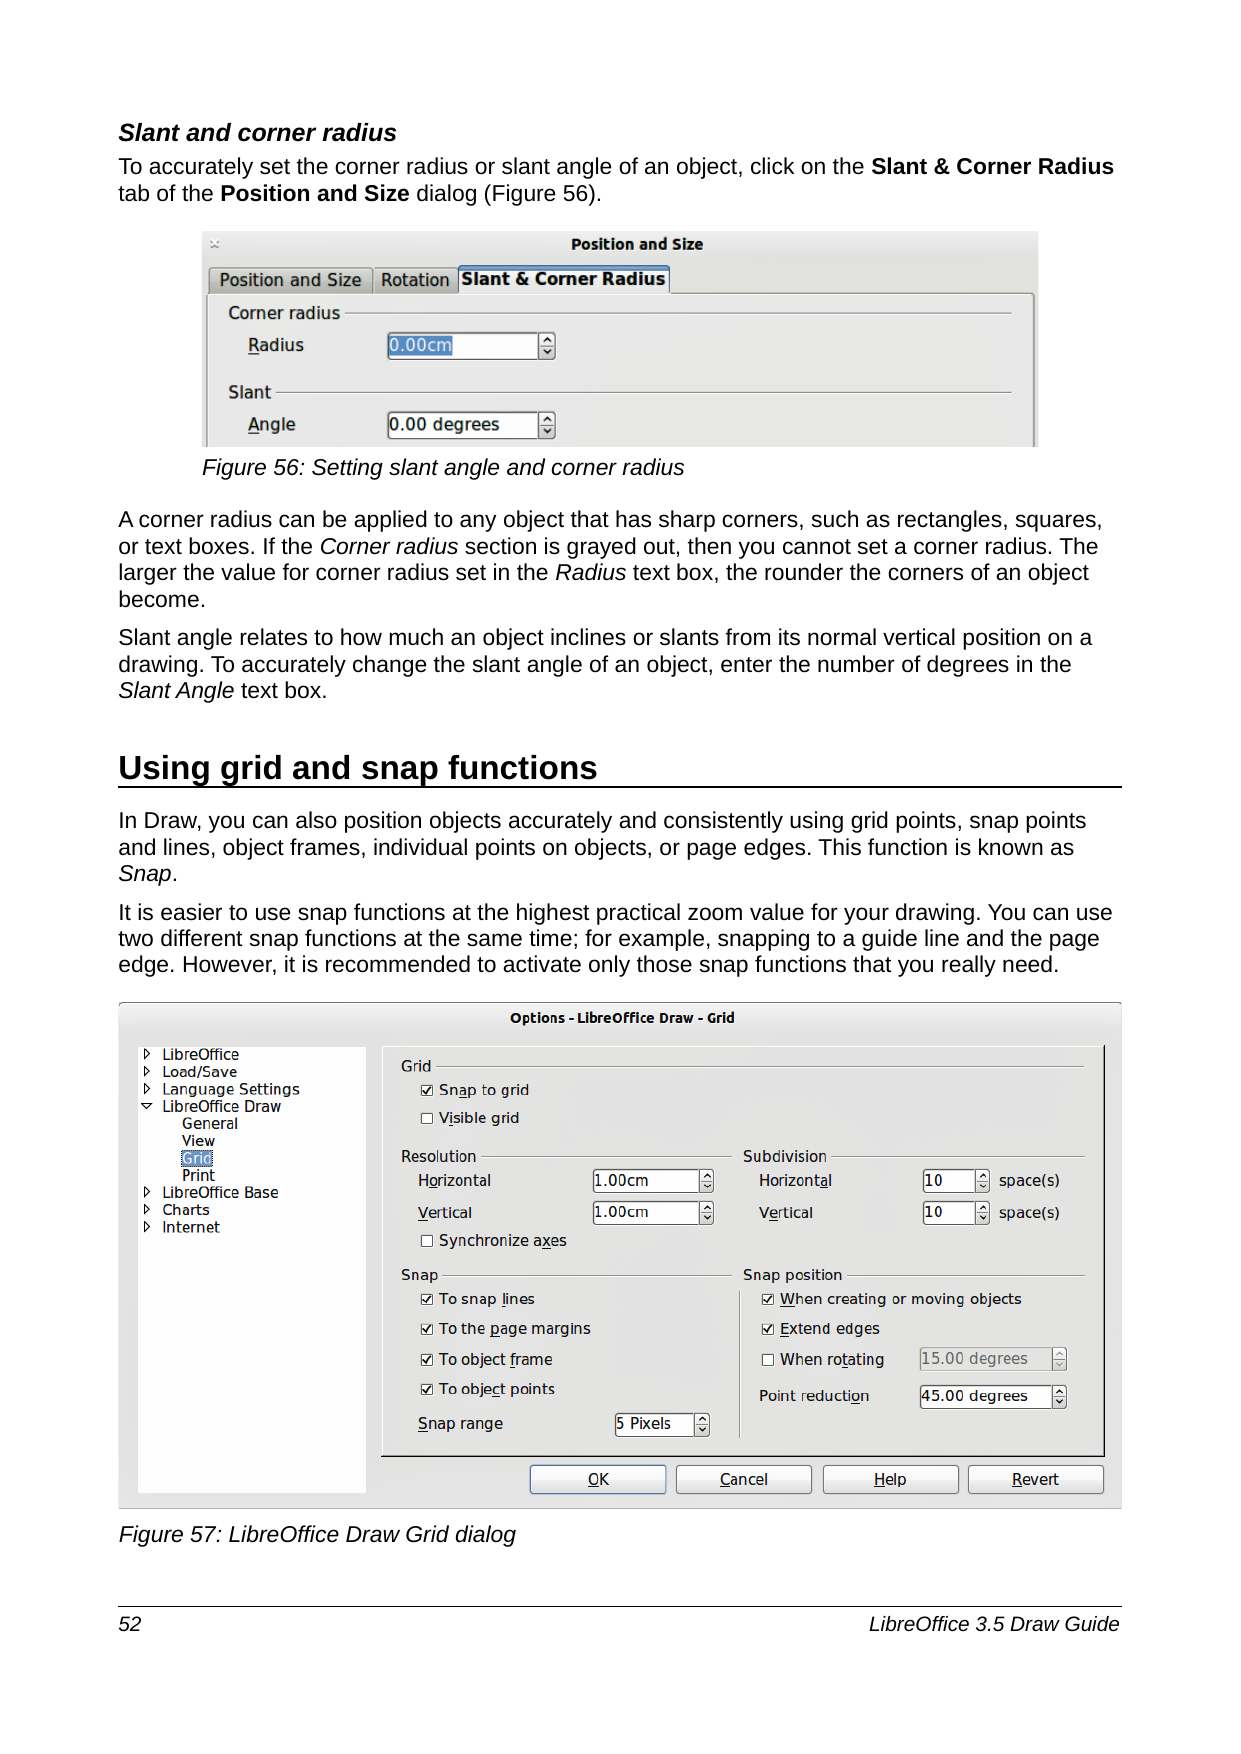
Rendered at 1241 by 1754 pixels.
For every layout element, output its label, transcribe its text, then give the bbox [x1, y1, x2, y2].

picture [118, 1002, 1122, 1509]
text In Draw, you can also position objects accurately and consistently using grid points, snap points and lines, object frames, individual points on objects, or page edges. This function is known as Snap. [118, 807, 1122, 886]
list Figure 56: Setting slant angle and corner radius [202, 453, 1038, 480]
subtitle Slant and corner radius [118, 118, 1122, 147]
text Figure 57: LibreOffice Draw Grid dialog [119, 1521, 1122, 1548]
subtitle Using grid and snap functions [118, 748, 1122, 786]
text Slant angle relates to how much an object inclines or slants from its normal vertical position on a drawing. To accurately change the slant angle of an object, enter the number of degrees in the Slant Angle text box. [118, 624, 1122, 703]
text It is easier to use snap functions at the highest practical zoom value for your drawing. You can use two different snap functions at the same time; for example, snapping to a guide line and the page edge. However, it is recommended to activate only those snap functions that you really need. [118, 899, 1122, 978]
picture [201, 231, 1039, 447]
text A corner radius can be applied to any object that has sharp corners, such as rectangles, squares, or text boxes. If the Corner radius section is grayed out, then you cannot set a corner radius. The larger the value for corner radius set in the Radius text box, the rounder the corners of an object become. [118, 506, 1122, 612]
text To accurately set the corner radius or slant angle of an object, click on the Slant & Corner Radius tab of the Position and Size dialog (Figure 56). [118, 153, 1122, 206]
